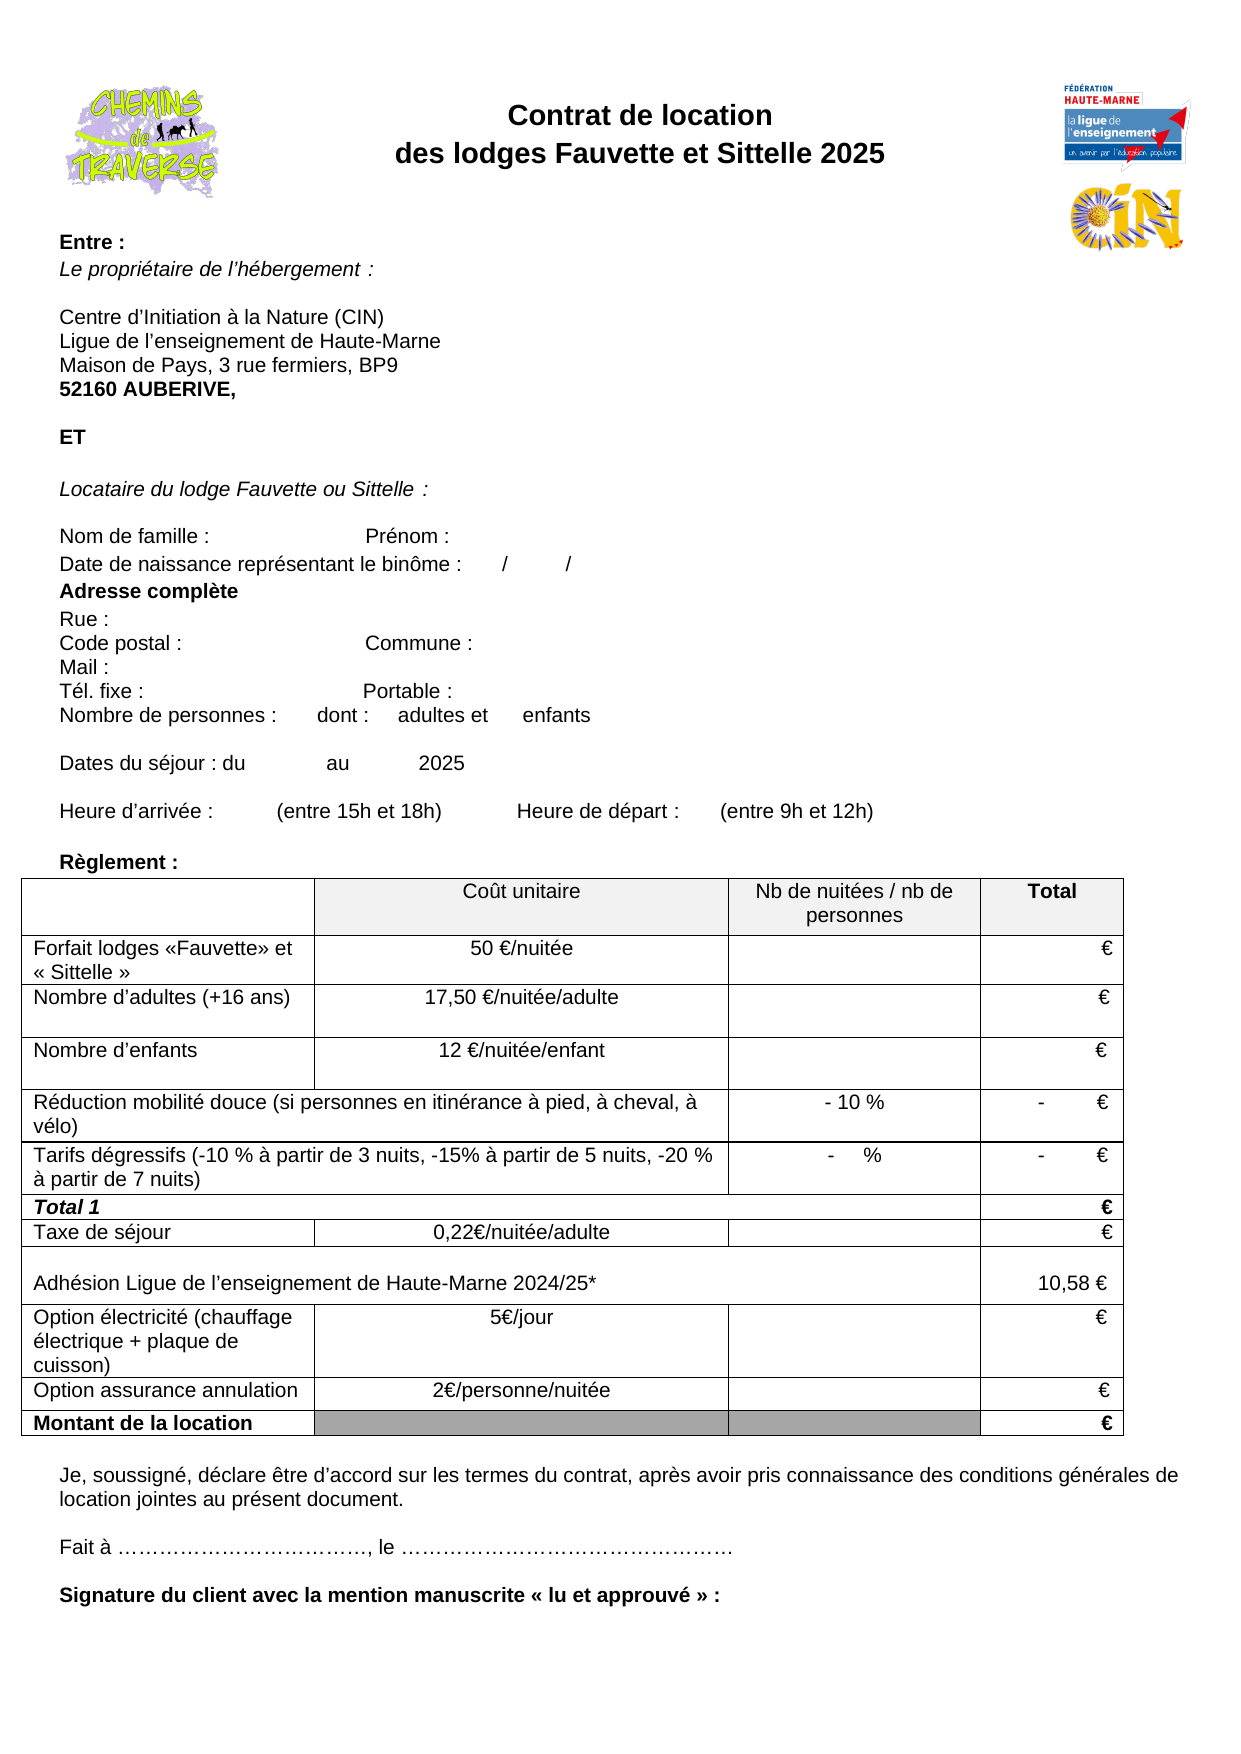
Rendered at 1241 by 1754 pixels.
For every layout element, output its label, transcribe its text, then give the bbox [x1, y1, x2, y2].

text Date de naissance représentant le binôme : / / [59, 552, 1181, 576]
picture [1061, 82, 1191, 172]
table_cell [729, 1305, 980, 1377]
table_cell Réduction mobilité douce (si personnes en itinérance à pied, à cheval, à vélo) [22, 1090, 728, 1141]
table_cell - % [729, 1143, 980, 1194]
table_cell € [981, 1038, 1123, 1089]
table_cell [729, 985, 980, 1037]
table_cell Total 1 [22, 1195, 980, 1219]
text Rue : [59, 607, 1181, 631]
text Entre : [59, 230, 1181, 254]
text Adresse complète [59, 579, 1181, 603]
table_cell € [981, 1378, 1123, 1410]
table_cell € [981, 1305, 1123, 1377]
table_cell Nombre d’adultes (+16 ans) [22, 985, 314, 1037]
table_cell Taxe de séjour [22, 1220, 314, 1246]
table_cell - € [981, 1143, 1123, 1194]
text Maison de Pays, 3 rue fermiers, BP9 [59, 353, 1181, 377]
table_cell Option électricité (chauffage électrique + plaque de cuisson) [22, 1305, 314, 1377]
text Locataire du lodge Fauvette ou Sittelle : [59, 476, 1181, 500]
table_cell € [981, 1411, 1123, 1435]
table_cell 5€/jour [315, 1305, 728, 1377]
text Code postal : Commune : [59, 631, 1181, 655]
table_header Nb de nuitées / nb de personnes [729, 879, 980, 935]
table_cell € [981, 1220, 1123, 1246]
text Nom de famille : Prénom : [59, 524, 1181, 548]
table_cell - 10 % [729, 1090, 980, 1141]
table_cell 2€/personne/nuitée [315, 1378, 728, 1410]
text Tél. fixe : Portable : [59, 679, 1181, 703]
table_cell Montant de la location [22, 1411, 314, 1435]
text Je, soussigné, déclare être d’accord sur les termes du contrat, après avoir pris connaissance des conditions générales de location jointes au présent document. [59, 1463, 1181, 1511]
table_cell [729, 1378, 980, 1410]
table_cell Nombre d’enfants [22, 1038, 314, 1089]
text Dates du séjour : du au 2025 [59, 751, 1181, 774]
text Centre d’Initiation à la Nature (CIN) [59, 305, 1181, 329]
text Mail : [59, 655, 1181, 679]
text Règlement : [59, 850, 1181, 874]
text 52160 AUBERIVE, [59, 377, 1181, 401]
text Signature du client avec la mention manuscrite « lu et approuvé » : [59, 1583, 1181, 1607]
text Contrat de location [219, 98, 1061, 131]
table_cell 17,50 €/nuitée/adulte [315, 985, 728, 1037]
table_cell Tarifs dégressifs (-10 % à partir de 3 nuits, -15% à partir de 5 nuits, -20 % à partir de 7 nuits) [22, 1143, 728, 1194]
table_cell Forfait lodges «Fauvette» et « Sittelle » [22, 936, 314, 984]
table_header Total [981, 879, 1123, 935]
table_header [22, 879, 314, 935]
table_cell [729, 1220, 980, 1246]
table_cell 12 €/nuitée/enfant [315, 1038, 728, 1089]
table_cell Adhésion Ligue de l’enseignement de Haute-Marne 2024/25* [22, 1247, 980, 1304]
table_cell 0,22€/nuitée/adulte [315, 1220, 728, 1246]
text Ligue de l’enseignement de Haute-Marne [59, 329, 1181, 353]
text Heure d’arrivée : (entre 15h et 18h) Heure de départ : (entre 9h et 12h) [59, 798, 1181, 822]
table_cell € [981, 985, 1123, 1037]
table_cell 10,58 € [981, 1247, 1123, 1304]
table_cell Option assurance annulation [22, 1378, 314, 1410]
picture [1057, 182, 1196, 214]
table_cell [729, 1038, 980, 1089]
picture [65, 85, 219, 198]
table_cell [315, 1411, 728, 1435]
text ET [59, 425, 1181, 449]
table_cell [729, 1411, 980, 1435]
table_cell - € [981, 1090, 1123, 1141]
text Nombre de personnes : dont : adultes et enfants [59, 703, 1181, 727]
table_header Coût unitaire [315, 879, 728, 935]
text Le propriétaire de l’hébergement : [59, 257, 1181, 281]
table_cell € [981, 1195, 1123, 1219]
text Fait à ………………………………, le ………………………………………… [59, 1535, 1181, 1559]
table_cell € [981, 936, 1123, 984]
table_cell [729, 936, 980, 984]
table_cell 50 €/nuitée [315, 936, 728, 984]
text des lodges Fauvette et Sittelle 2025 [219, 136, 1061, 170]
